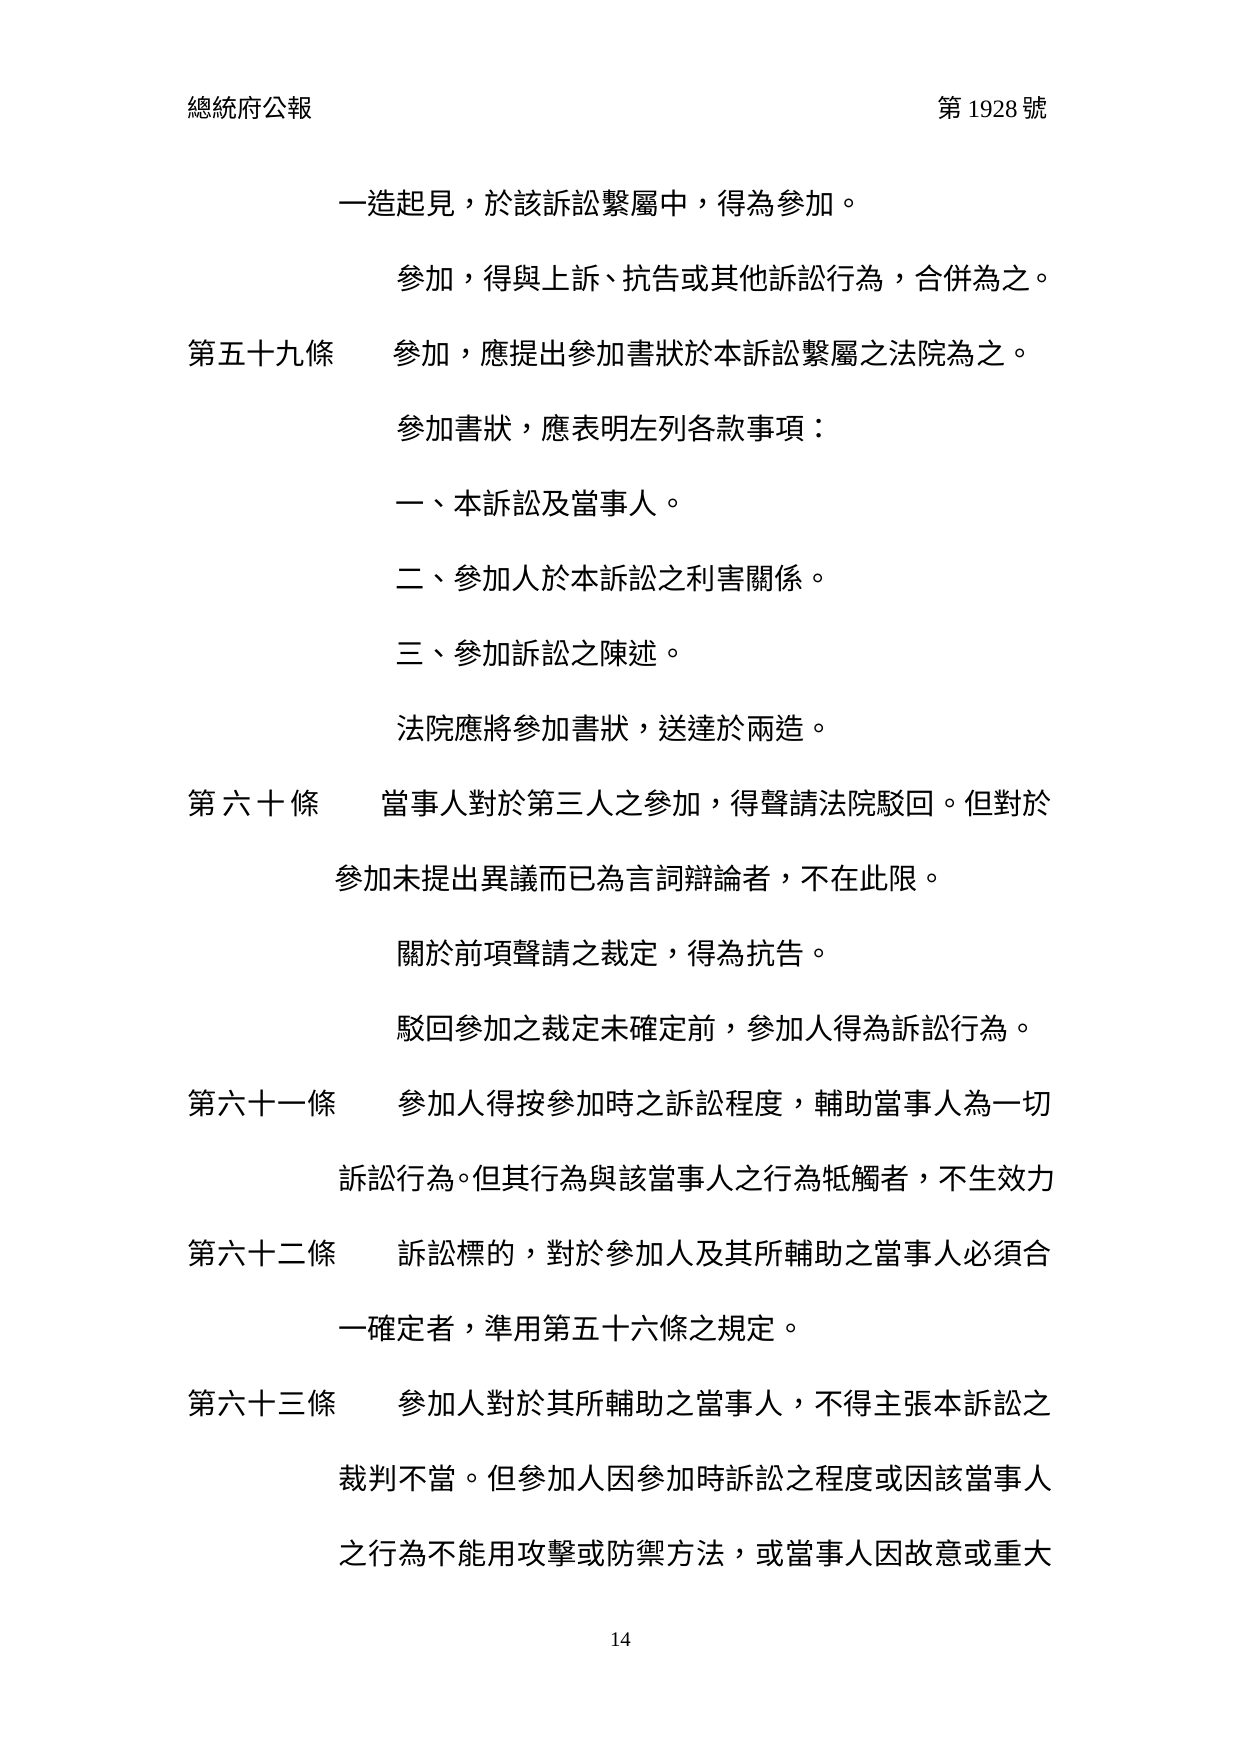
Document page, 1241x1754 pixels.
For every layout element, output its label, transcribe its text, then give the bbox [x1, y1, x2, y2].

text 三、參加訴訟之陳述。 [395, 614, 1053, 689]
text 參加，得與上訴、抗告或其他訴訟行為，合併為之。 [337, 239, 1053, 314]
text 第六十一條 參加人得按參加時之訴訟程度，輔助當事人為一切訴訟行為。但其行為與該當事人之行為牴觸者，不生效力。 [187, 1064, 1053, 1214]
text 第六十條 當事人對於第三人之參加，得聲請法院駁回。但對於參加未提出異議而已為言詞辯論者，不在此限。 [187, 764, 1053, 914]
text 參加書狀，應表明左列各款事項： [337, 389, 1053, 464]
text 法院應將參加書狀，送達於兩造。 [337, 689, 1053, 764]
text 關於前項聲請之裁定，得為抗告。 [337, 914, 1053, 989]
text 第五十九條 參加，應提出參加書狀於本訴訟繫屬之法院為之。 [187, 314, 1053, 389]
text 一造起見，於該訴訟繫屬中，得為參加。 [187, 164, 1053, 239]
text 一、本訴訟及當事人。 [395, 464, 1053, 539]
text 二、參加人於本訴訟之利害關係。 [395, 539, 1053, 614]
text 第六十三條 參加人對於其所輔助之當事人，不得主張本訴訟之裁判不當。但參加人因參加時訴訟之程度或因該當事人之行為不能用攻擊或防禦方法，或當事人因故意或重大過失不用參加人所不知之攻擊或防禦方法者，不在此限。 [187, 1364, 1053, 1589]
text 第六十二條 訴訟標的，對於參加人及其所輔助之當事人必須合一確定者，準用第五十六條之規定。 [187, 1214, 1053, 1364]
text 駁回參加之裁定未確定前，參加人得為訴訟行為。 [337, 989, 1053, 1064]
